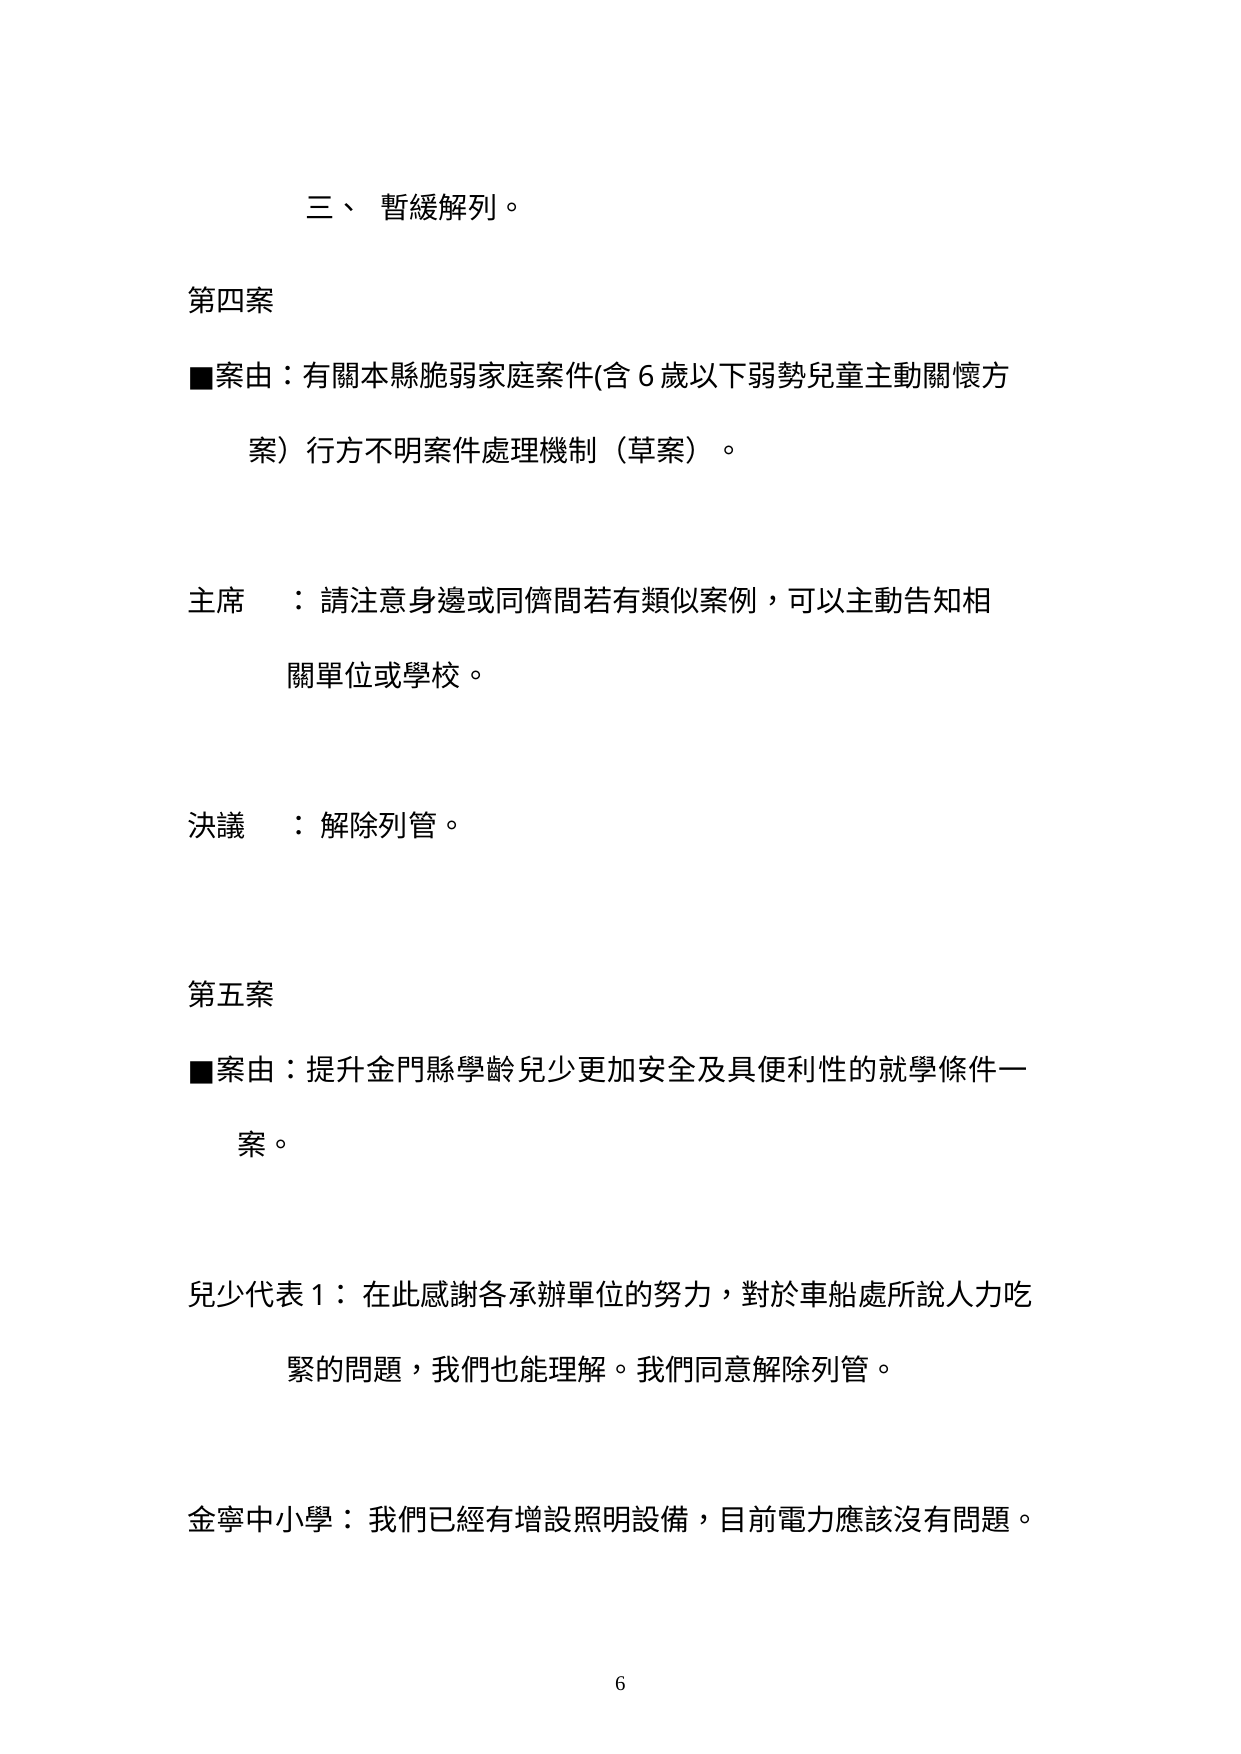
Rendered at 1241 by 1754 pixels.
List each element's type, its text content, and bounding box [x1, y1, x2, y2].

text 兒少代表1： 在此感謝各承辦單位的努力，對於車船處所說人力吃 [187, 1249, 1053, 1324]
text 緊的問題，我們也能理解。我們同意解除列管。 [187, 1324, 1053, 1399]
text 金寧中小學： 我們已經有增設照明設備，目前電力應該沒有問題。 [187, 1474, 1053, 1549]
text 主席 ： 請注意身邊或同儕間若有類似案例，可以主動告知相 [187, 555, 1053, 630]
text 第四案 [187, 255, 1053, 330]
text 第五案 [187, 949, 1053, 1024]
list 暫緩解列。 [305, 162, 1053, 237]
text 決議 ： 解除列管。 [187, 780, 1053, 855]
text ■案由：提升金門縣學齡兒少更加安全及具便利性的就學條件一案。 [187, 1024, 1029, 1174]
text 案）行方不明案件處理機制（草案）。 [187, 405, 1029, 480]
text ■案由：有關本縣脆弱家庭案件(含6歲以下弱勢兒童主動關懷方 [187, 330, 1029, 405]
text 關單位或學校。 [187, 630, 1053, 705]
